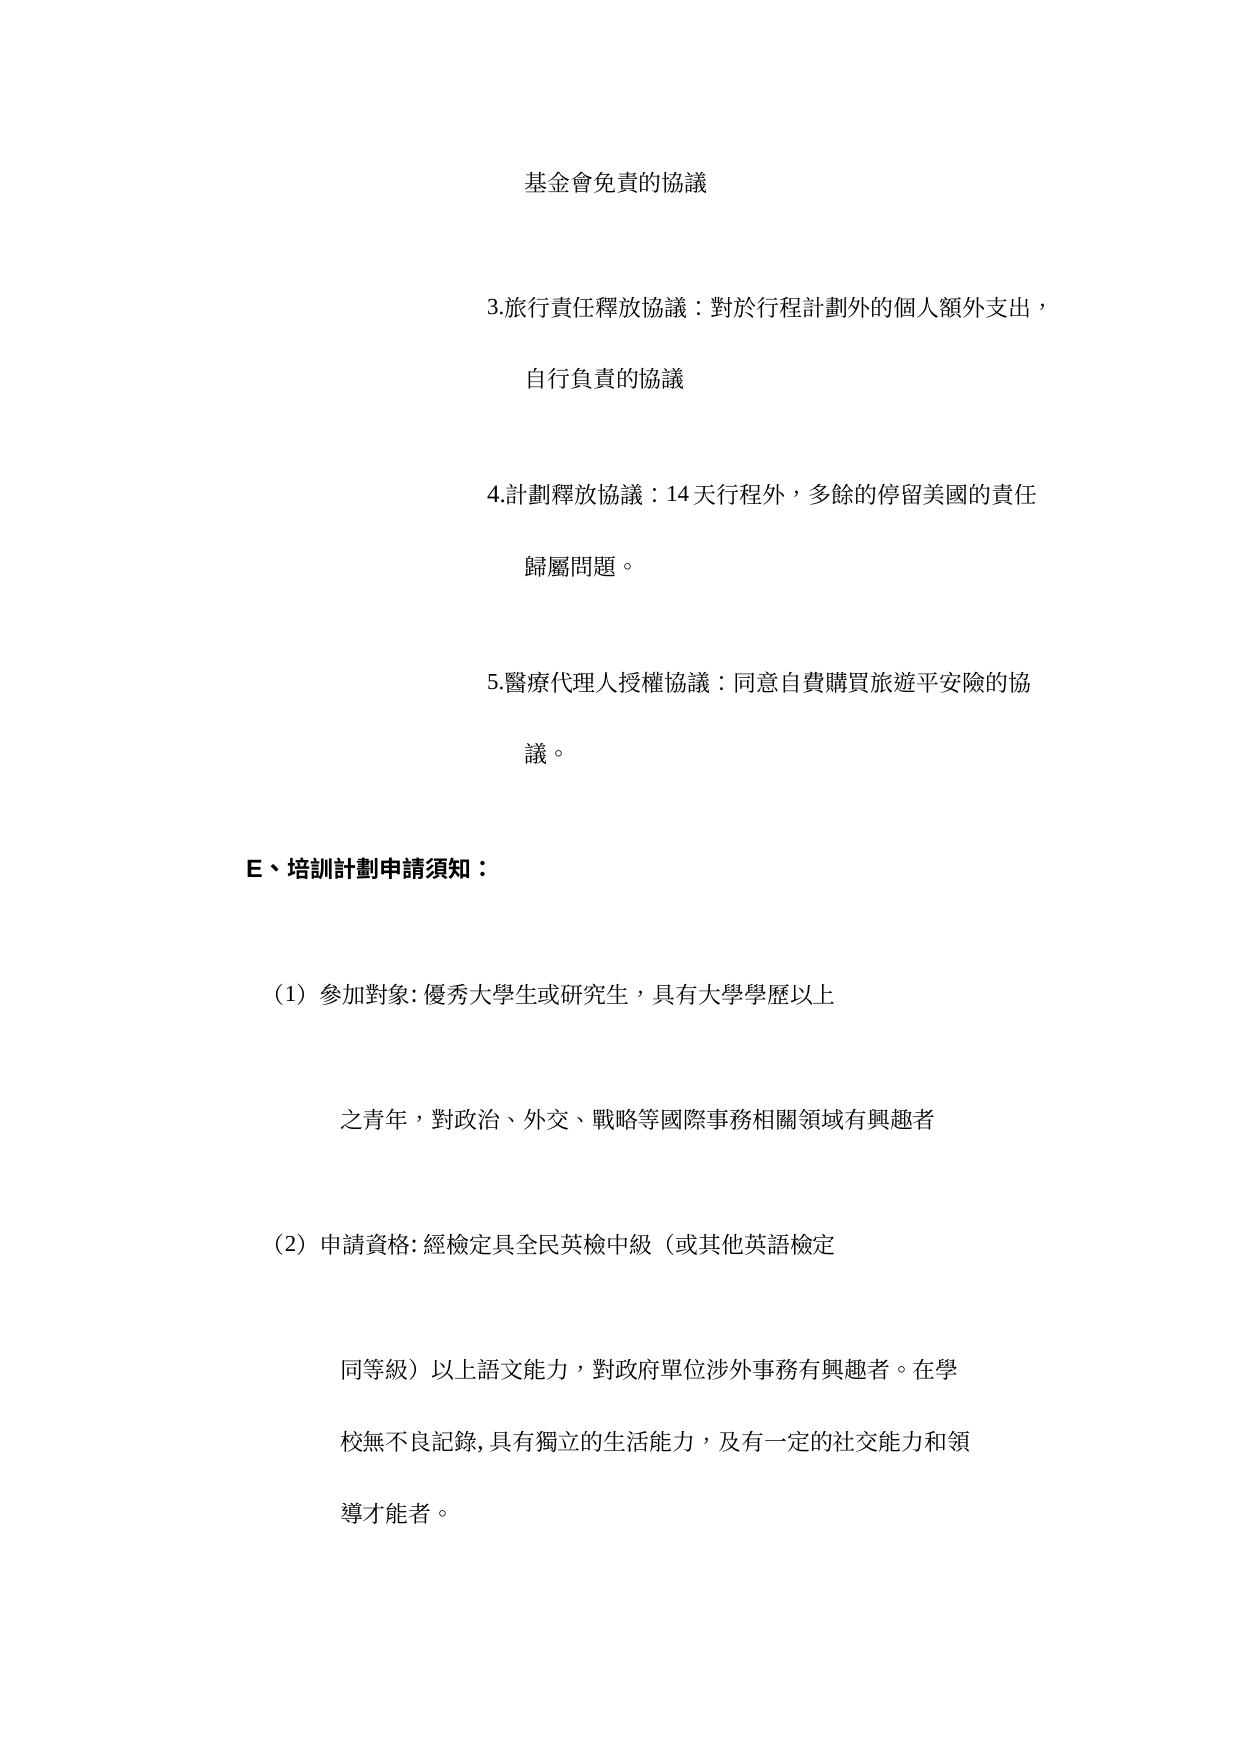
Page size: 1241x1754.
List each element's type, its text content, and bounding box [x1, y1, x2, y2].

text （2）申請資格: 經檢定具全民英檢中級（或其他英語檢定 [262, 1202, 978, 1264]
text 之青年，對政治、外交、戰略等國際事務相關領域有興趣者 [340, 1077, 978, 1139]
text 同等級）以上語文能力，對政府單位涉外事務有興趣者。在學校無不良記錄, 具有獨立的生活能力，及有一定的社交能力和領導才能者。 [340, 1327, 978, 1533]
list 計劃釋放協議：14天行程外，多餘的停留美國的責任歸屬問題。 [149, 452, 1049, 586]
list 基金會免責的協議 [149, 139, 1049, 202]
text （1）參加對象: 優秀大學生或研究生，具有大學學歷以上 [262, 952, 978, 1014]
list 旅行責任釋放協議：對於行程計劃外的個人額外支出，自行負責的協議 [149, 264, 1049, 399]
list 培訓計劃申請須知： [171, 827, 1049, 889]
list 醫療代理人授權協議：同意自費購買旅遊平安險的協議。 [149, 639, 1049, 774]
